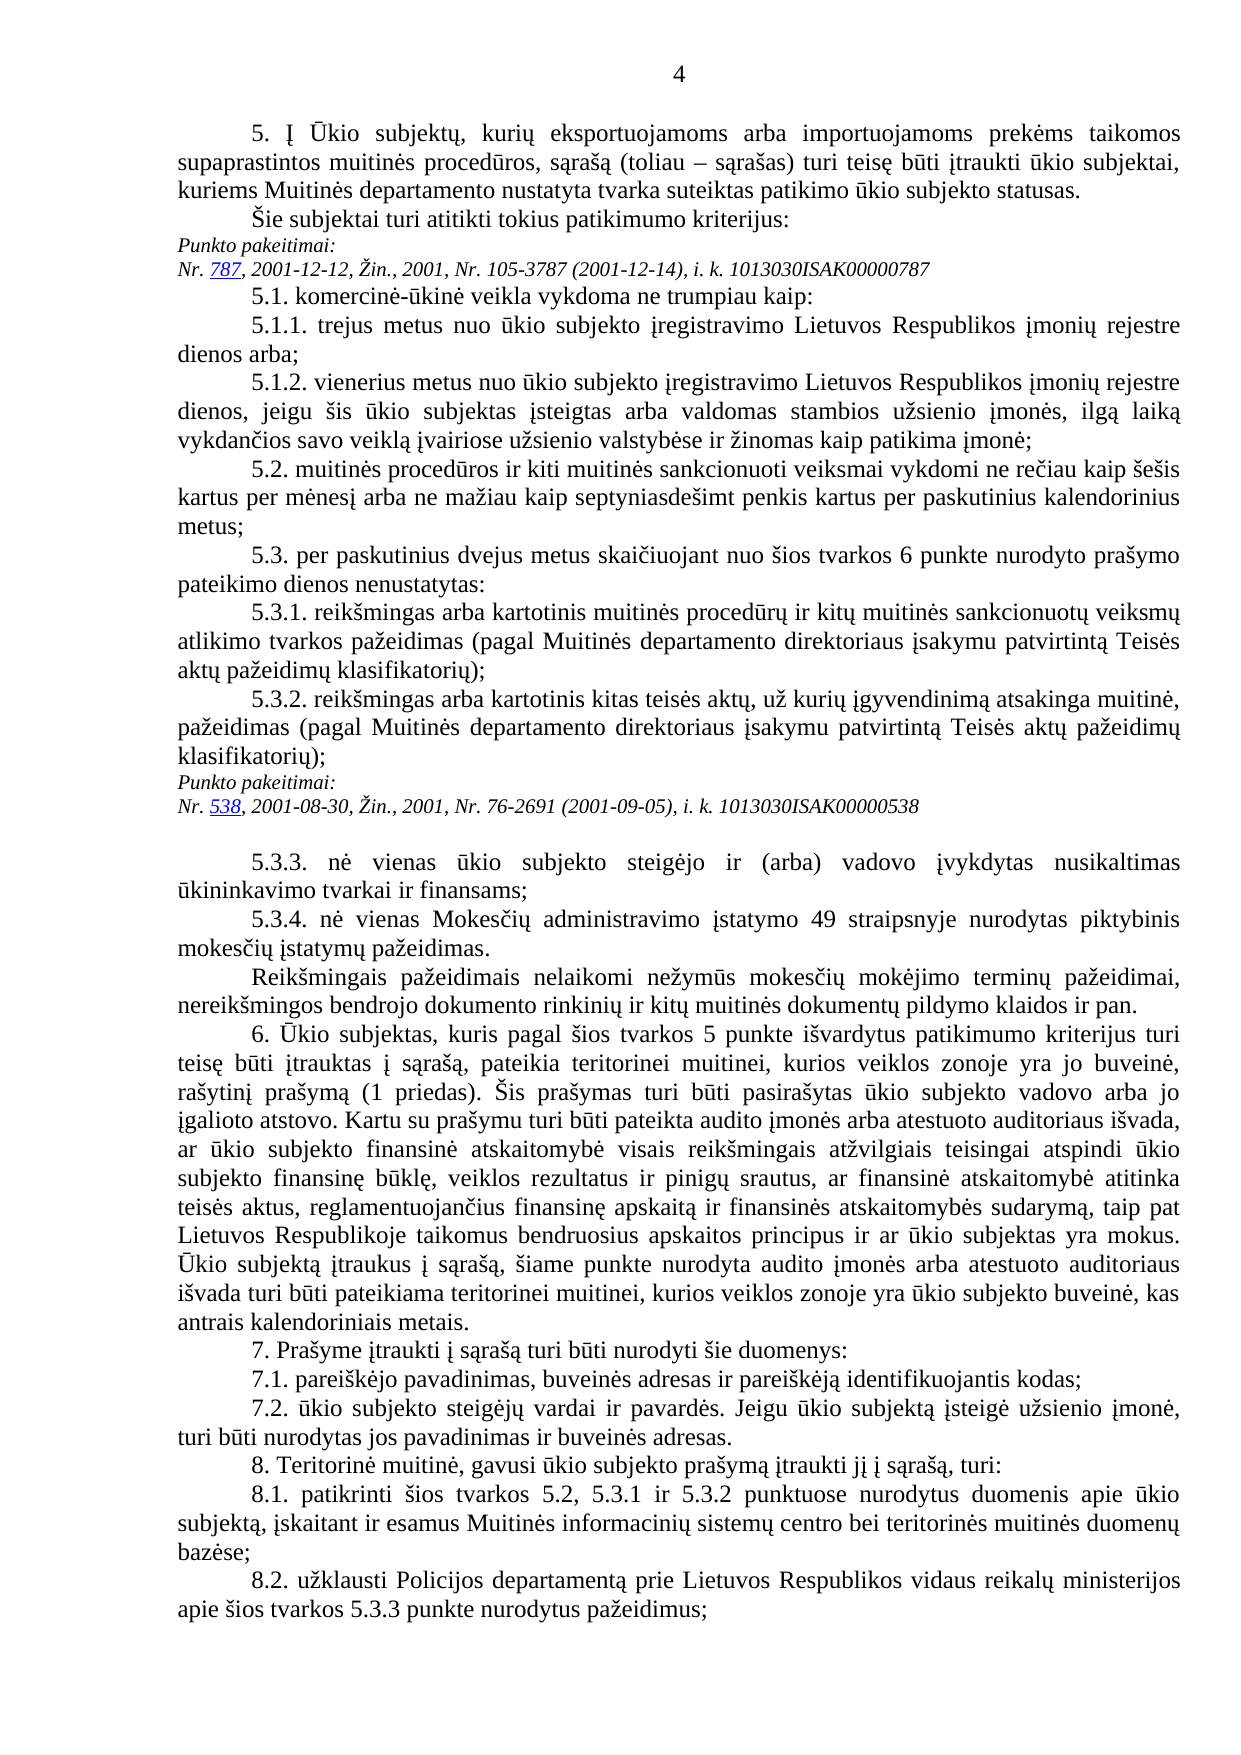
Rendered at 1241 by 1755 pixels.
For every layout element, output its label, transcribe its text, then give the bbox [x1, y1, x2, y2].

text 5.3.4. nė vienas Mokesčių administravimo įstatymo 49 straipsnyje nurodytas piktybinis mokesčių įstatymų pažeidimas. [177, 904, 1181, 962]
text 7. Prašyme įtraukti į sąrašą turi būti nurodyti šie duomenys: [177, 1336, 1181, 1364]
text 5. Į Ūkio subjektų, kurių eksportuojamoms arba importuojamoms prekėms taikomos supaprastintos muitinės procedūros, sąrašą (toliau – sąrašas) turi teisę būti įtraukti ūkio subjektai, kuriems Muitinės departamento nustatyta tvarka suteiktas patikimo ūkio subjekto statusas. [177, 118, 1181, 204]
text 5.3.3. nė vienas ūkio subjekto steigėjo ir (arba) vadovo įvykdytas nusikaltimas ūkininkavimo tvarkai ir finansams; [177, 847, 1181, 904]
text Reikšmingais pažeidimais nelaikomi nežymūs mokesčių mokėjimo terminų pažeidimai, nereikšmingos bendrojo dokumento rinkinių ir kitų muitinės dokumentų pildymo klaidos ir pan. [177, 962, 1181, 1019]
text 5.2. muitinės procedūros ir kiti muitinės sankcionuoti veiksmai vykdomi ne rečiau kaip šešis kartus per mėnesį arba ne mažiau kaip septyniasdešimt penkis kartus per paskutinius kalendorinius metus; [177, 454, 1181, 540]
text Nr. 787, 2001-12-12, Žin., 2001, Nr. 105-3787 (2001-12-14), i. k. 1013030ISAK00000787 [177, 257, 1181, 281]
text 5.1.2. vienerius metus nuo ūkio subjekto įregistravimo Lietuvos Respublikos įmonių rejestre dienos, jeigu šis ūkio subjektas įsteigtas arba valdomas stambios užsienio įmonės, ilgą laiką vykdančios savo veiklą įvairiose užsienio valstybėse ir žinomas kaip patikima įmonė; [177, 367, 1181, 454]
text 5.1.1. trejus metus nuo ūkio subjekto įregistravimo Lietuvos Respublikos įmonių rejestre dienos arba; [177, 310, 1181, 367]
text 5.3.1. reikšmingas arba kartotinis muitinės procedūrų ir kitų muitinės sankcionuotų veiksmų atlikimo tvarkos pažeidimas (pagal Muitinės departamento direktoriaus įsakymu patvirtintą Teisės aktų pažeidimų klasifikatorių); [177, 597, 1181, 684]
text Punkto pakeitimai: [177, 770, 1181, 794]
text 5.3. per paskutinius dvejus metus skaičiuojant nuo šios tvarkos 6 punkte nurodyto prašymo pateikimo dienos nenustatytas: [177, 540, 1181, 597]
text 5.1. komercinė-ūkinė veikla vykdoma ne trumpiau kaip: [177, 281, 1181, 310]
text 7.2. ūkio subjekto steigėjų vardai ir pavardės. Jeigu ūkio subjektą įsteigė užsienio įmonė, turi būti nurodytas jos pavadinimas ir buveinės adresas. [177, 1393, 1181, 1451]
text Punkto pakeitimai: [177, 233, 1181, 257]
text Nr. 538, 2001-08-30, Žin., 2001, Nr. 76-2691 (2001-09-05), i. k. 1013030ISAK00000538 [177, 794, 1181, 818]
text Šie subjektai turi atitikti tokius patikimumo kriterijus: [177, 204, 1181, 233]
text 5.3.2. reikšmingas arba kartotinis kitas teisės aktų, už kurių įgyvendinimą atsakinga muitinė, pažeidimas (pagal Muitinės departamento direktoriaus įsakymu patvirtintą Teisės aktų pažeidimų klasifikatorių); [177, 684, 1181, 770]
text 8.2. užklausti Policijos departamentą prie Lietuvos Respublikos vidaus reikalų ministerijos apie šios tvarkos 5.3.3 punkte nurodytus pažeidimus; [177, 1566, 1181, 1623]
text 7.1. pareiškėjo pavadinimas, buveinės adresas ir pareiškėją identifikuojantis kodas; [177, 1364, 1181, 1393]
text 8.1. patikrinti šios tvarkos 5.2, 5.3.1 ir 5.3.2 punktuose nurodytus duomenis apie ūkio subjektą, įskaitant ir esamus Muitinės informacinių sistemų centro bei teritorinės muitinės duomenų bazėse; [177, 1479, 1181, 1566]
text 6. Ūkio subjektas, kuris pagal šios tvarkos 5 punkte išvardytus patikimumo kriterijus turi teisę būti įtrauktas į sąrašą, pateikia teritorinei muitinei, kurios veiklos zonoje yra jo buveinė, rašytinį prašymą (1 priedas). Šis prašymas turi būti pasirašytas ūkio subjekto vadovo arba jo įgalioto atstovo. Kartu su prašymu turi būti pateikta audito įmonės arba atestuoto auditoriaus išvada, ar ūkio subjekto finansinė atskaitomybė visais reikšmingais atžvilgiais teisingai atspindi ūkio subjekto finansinę būklę, veiklos rezultatus ir pinigų srautus, ar finansinė atskaitomybė atitinka teisės aktus, reglamentuojančius finansinę apskaitą ir finansinės atskaitomybės sudarymą, taip pat Lietuvos Respublikoje taikomus bendruosius apskaitos principus ir ar ūkio subjektas yra mokus. Ūkio subjektą įtraukus į sąrašą, šiame punkte nurodyta audito įmonės arba atestuoto auditoriaus išvada turi būti pateikiama teritorinei muitinei, kurios veiklos zonoje yra ūkio subjekto buveinė, kas antrais kalendoriniais metais. [177, 1019, 1181, 1336]
text 8. Teritorinė muitinė, gavusi ūkio subjekto prašymą įtraukti jį į sąrašą, turi: [177, 1451, 1181, 1479]
